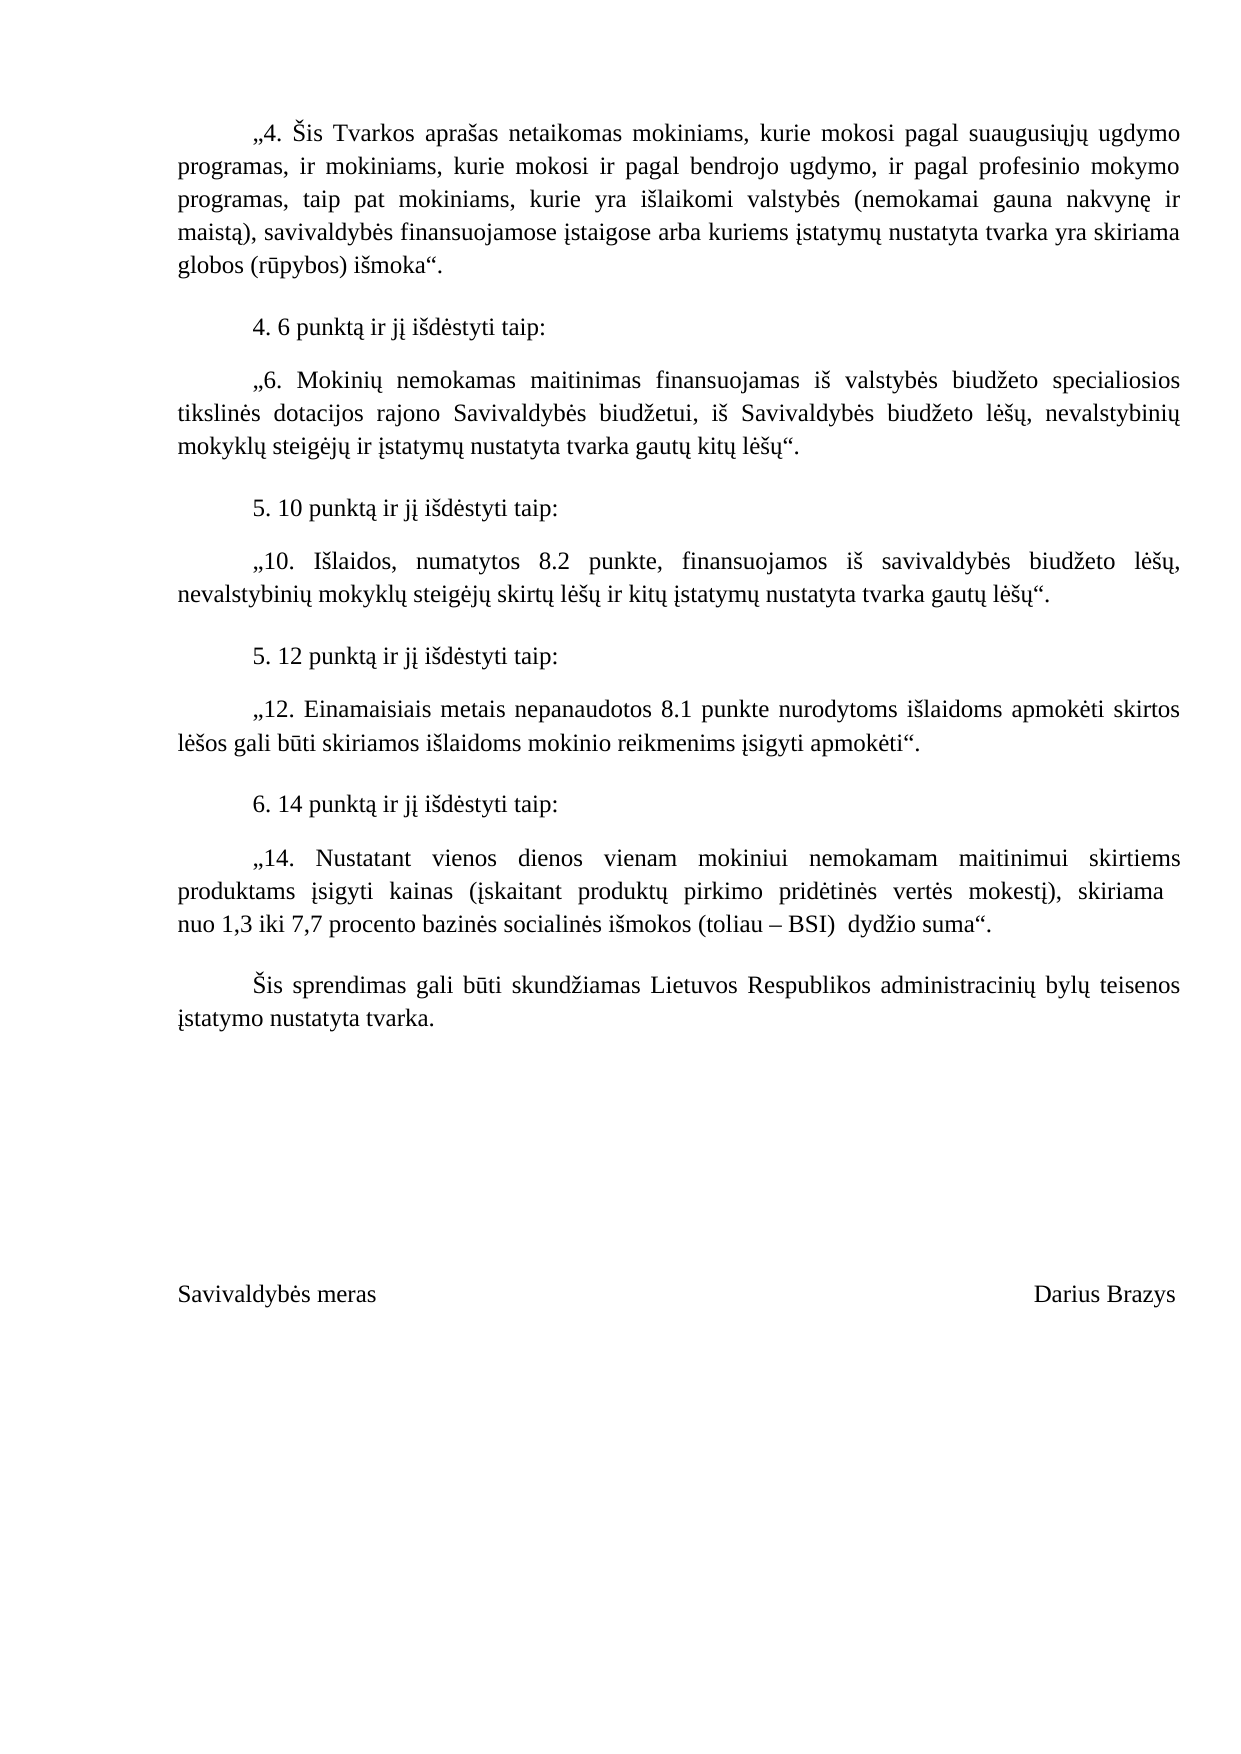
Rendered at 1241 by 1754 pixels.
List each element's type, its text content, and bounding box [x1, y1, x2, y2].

text Savivaldybės meras Darius Brazys [177, 1279, 1181, 1307]
text „12. Einamaisiais metais nepanaudotos 8.1 punkte nurodytoms išlaidoms apmokėti skirtos lėšos gali būti skiriamos išlaidoms mokinio reikmenims įsigyti apmokėti“. [177, 694, 1181, 756]
text „14. Nustatant vienos dienos vienam mokiniui nemokamam maitinimui skirtiems produktams įsigyti kainas (įskaitant produktų pirkimo pridėtinės vertės mokestį), skiriama nuo 1,3 iki 7,7 procento bazinės socialinės išmokos (toliau – BSI) dydžio suma“. [177, 843, 1181, 937]
text 6. 14 punktą ir jį išdėstyti taip: [177, 789, 1181, 818]
text „6. Mokinių nemokamas maitinimas finansuojamas iš valstybės biudžeto specialiosios tikslinės dotacijos rajono Savivaldybės biudžetui, iš Savivaldybės biudžeto lėšų, nevalstybinių mokyklų steigėjų ir įstatymų nustatyta tvarka gautų kitų lėšų“. [177, 365, 1181, 460]
text 5. 10 punktą ir jį išdėstyti taip: [177, 493, 1181, 522]
text 5. 12 punktą ir jį išdėstyti taip: [177, 641, 1181, 670]
text Šis sprendimas gali būti skundžiamas Lietuvos Respublikos administracinių bylų teisenos įstatymo nustatyta tvarka. [177, 971, 1181, 1032]
text „4. Šis Tvarkos aprašas netaikomas mokiniams, kurie mokosi pagal suaugusiųjų ugdymo programas, ir mokiniams, kurie mokosi ir pagal bendrojo ugdymo, ir pagal profesinio mokymo programas, taip pat mokiniams, kurie yra išlaikomi valstybės (nemokamai gauna nakvynę ir maistą), savivaldybės finansuojamose įstaigose arba kuriems įstatymų nustatyta tvarka yra skiriama globos (rūpybos) išmoka“. [177, 118, 1181, 279]
text „10. Išlaidos, numatytos 8.2 punkte, finansuojamos iš savivaldybės biudžeto lėšų, nevalstybinių mokyklų steigėjų skirtų lėšų ir kitų įstatymų nustatyta tvarka gautų lėšų“. [177, 546, 1181, 608]
text 4. 6 punktą ir jį išdėstyti taip: [177, 312, 1181, 341]
